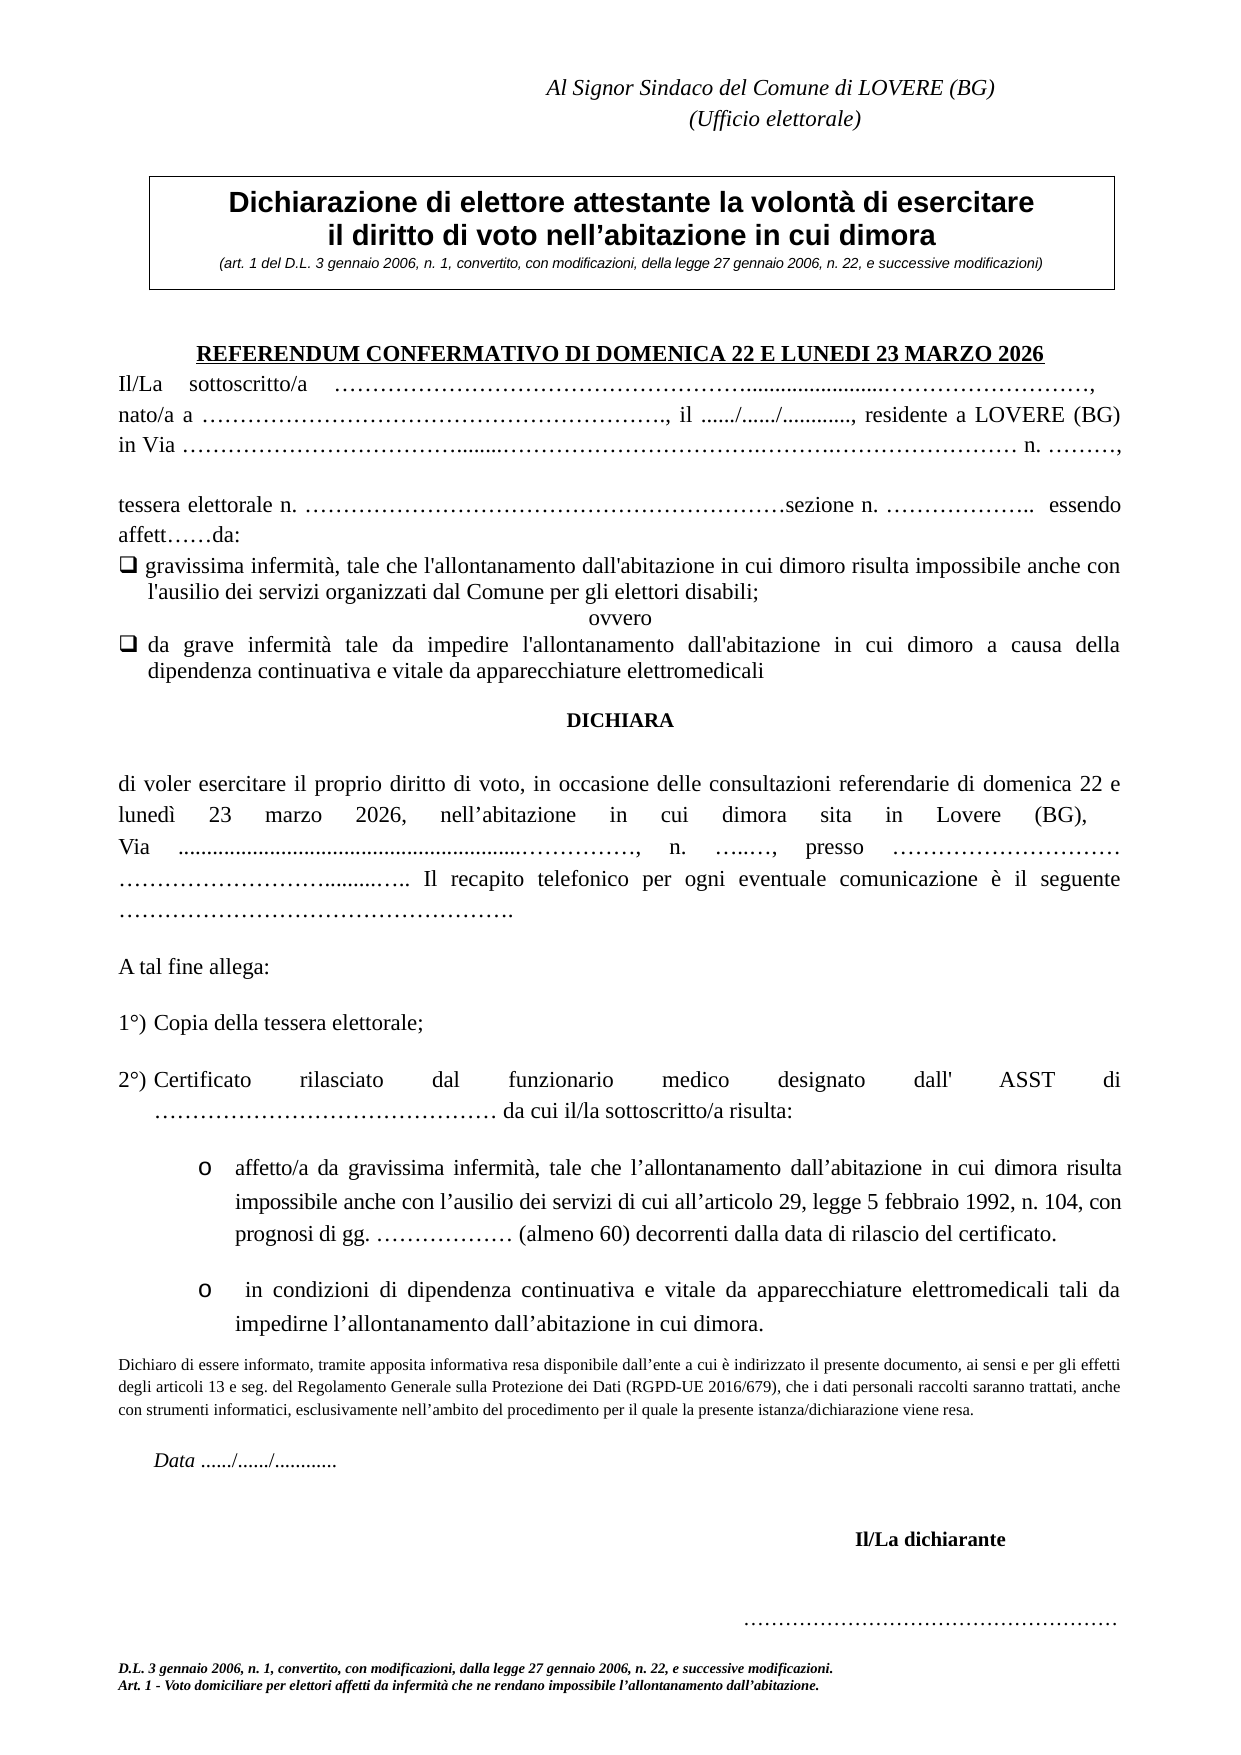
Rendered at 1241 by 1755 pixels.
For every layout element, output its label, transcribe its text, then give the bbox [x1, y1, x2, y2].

text 1°) Copia della tessera elettorale; [118, 1009, 1122, 1036]
text DICHIARA [118, 708, 1122, 732]
text Data ....../....../............ [118, 1448, 1122, 1472]
list affetto/a da gravissima infermità, tale che l’allontanamento dall’abitazione in cui dimora risulta impossibile anche con l’ausilio dei servizi di cui all’articolo 29, legge 5 febbraio 1992, n. 104, con prognosi di gg. ……………… (almeno 60) decorrenti dalla data di rilascio del certificato. [197, 1154, 1122, 1246]
text REFERENDUM CONFERMATIVO DI DOMENICA 22 E LUNEDI 23 MARZO 2026 [118, 340, 1122, 367]
text Dichiaro di essere informato, tramite apposita informativa resa disponibile dall’ente a cui è indirizzato il presente documento, ai sensi e per gli effetti degli articoli 13 e seg. del Regolamento Generale sulla Protezione dei Dati (RGPD-UE 2016/679), che i dati personali raccolti saranno trattati, anche con strumenti informatici, esclusivamente nell’ambito del procedimento per il quale la presente istanza/dichiarazione viene resa. [118, 1354, 1122, 1419]
text (Ufficio elettorale) [620, 105, 1122, 132]
text di voler esercitare il proprio diritto di voto, in occasione delle consultazioni referendarie di domenica 22 e lunedì 23 marzo 2026, nell’abitazione in cui dimora sita in Lovere (BG), Via ............................................................……………, n. …..…, presso ………………………… ……………………….........….. Il recapito telefonico per ogni eventuale comunicazione è il seguente ……………………………………………. [118, 770, 1122, 923]
text ……………………………………………… [738, 1606, 1122, 1630]
text  gravissima infermità, tale che l'allontanamento dall'abitazione in cui dimoro risulta impossibile anche con l'ausilio dei servizi organizzati dal Comune per gli elettori disabili; [118, 552, 1122, 604]
text Dichiarazione di elettore attestante la volontà di esercitare [165, 184, 1098, 218]
text Il/La dichiarante [738, 1527, 1122, 1551]
text (art. 1 del D.L. 3 gennaio 2006, n. 1, convertito, con modificazioni, della legge 27 gennaio 2006, n. 22, e successive modificazioni) [165, 255, 1098, 272]
text Art. 1 - Voto domiciliare per elettori affetti da infermità che ne rendano impossibile l’allontanamento dall’abitazione. [118, 1676, 1122, 1693]
text  da grave infermità tale da impedire l'allontanamento dall'abitazione in cui dimoro a causa della dipendenza continuativa e vitale da apparecchiature elettromedicali [118, 631, 1122, 683]
text Al Signor Sindaco del Comune di LOVERE (BG) [546, 74, 1122, 100]
text 2°) Certificato rilasciato dal funzionario medico designato dall' ASST di ……………………………………… da cui il/la sottoscritto/a risulta: [118, 1066, 1122, 1124]
text D.L. 3 gennaio 2006, n. 1, convertito, con modificazioni, dalla legge 27 gennaio 2006, n. 22, e successive modificazioni. [118, 1660, 1122, 1676]
text ovvero [118, 604, 1122, 631]
text A tal fine allega: [118, 953, 1122, 979]
text Il/La sottoscritto/a ………………………………………………........................………………………, nato/a a ……………………………………………………., il ....../....../............, residente a LOVERE (BG) in Via ………………………………........…………………………….……….…………………… n. ………, tessera elettorale n. ………………………………………………………sezione n. ……………….. essendo affett……da: [118, 370, 1122, 548]
list in condizioni di dipendenza continuativa e vitale da apparecchiature elettromedicali tali da impedirne l’allontanamento dall’abitazione in cui dimora. [197, 1276, 1122, 1337]
text il diritto di voto nell’abitazione in cui dimora [165, 218, 1098, 252]
